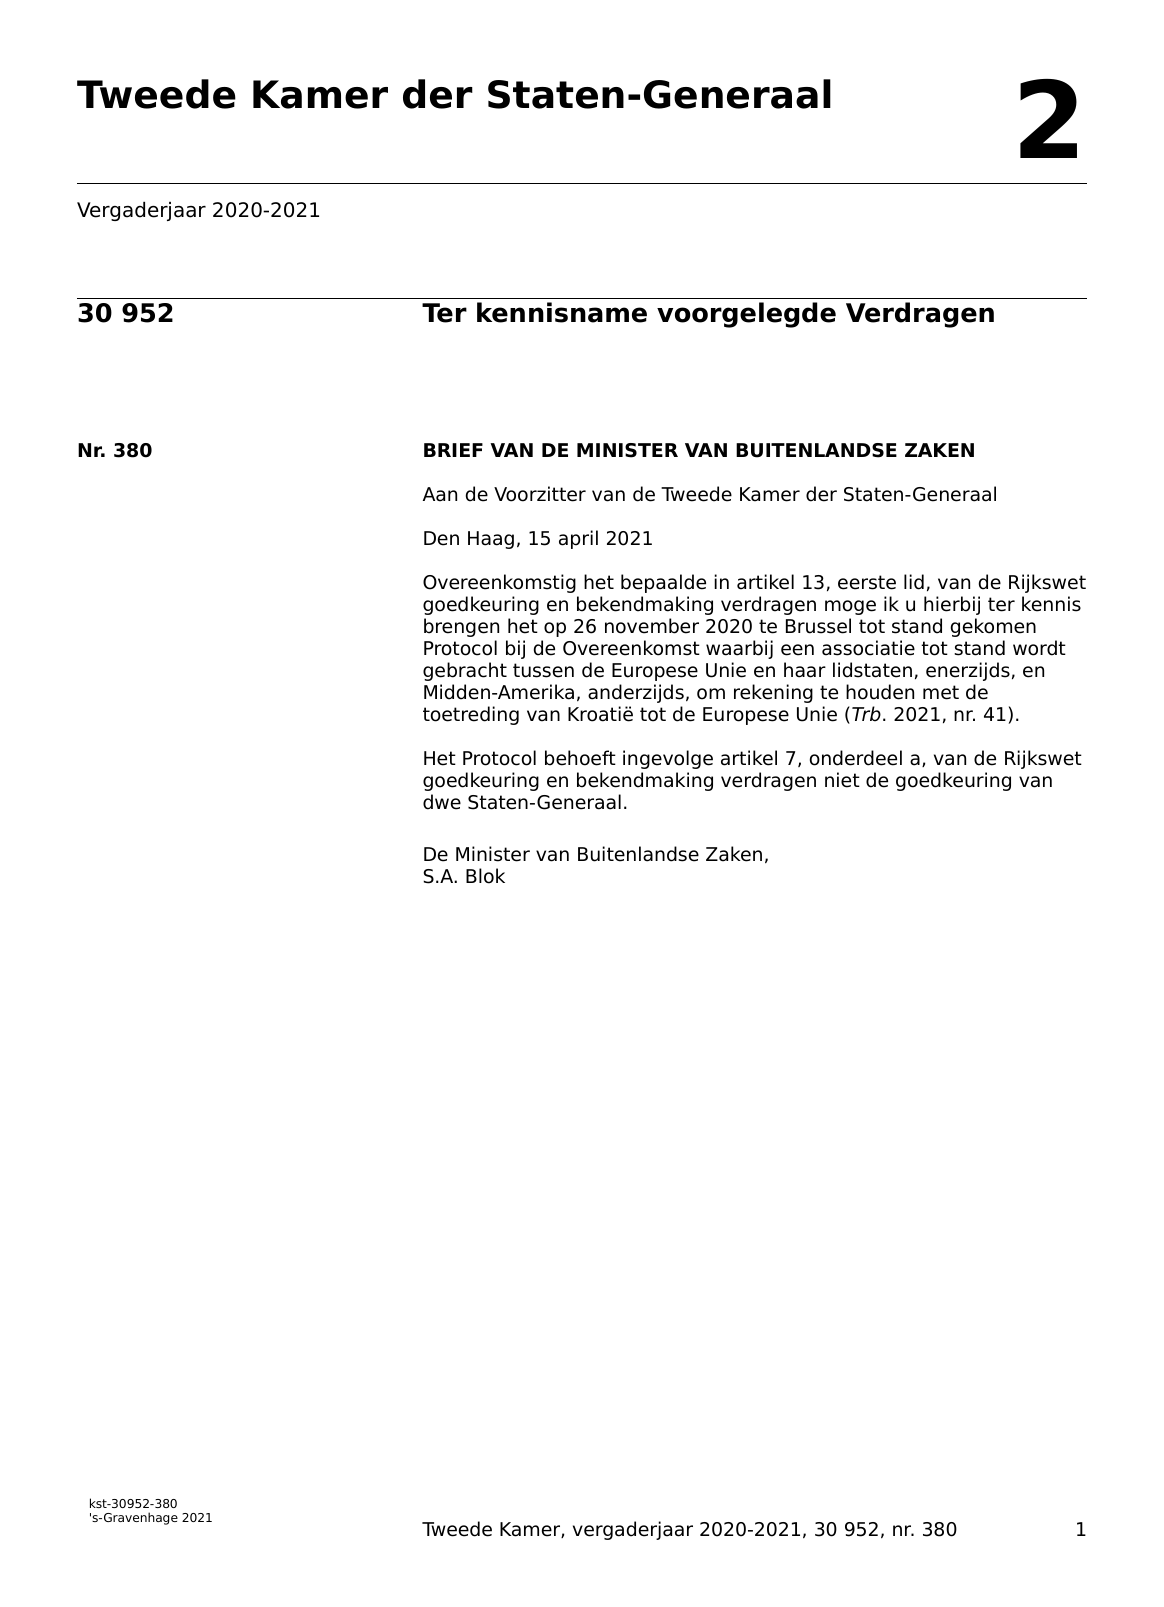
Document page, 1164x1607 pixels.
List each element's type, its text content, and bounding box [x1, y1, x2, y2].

text De Minister van Buitenlandse Zaken, S.A. Blok [422, 844, 1087, 888]
subtitle Nr. 380 BRIEF VAN DE MINISTER VAN BUITENLANDSE ZAKEN [77, 440, 1087, 462]
text kst-30952-380 [88, 1497, 323, 1511]
text Het Protocol behoeft ingevolge artikel 7, onderdeel a, van de Rijkswet goedkeuring en bekendmaking verdragen niet de goedkeuring van dwe Staten-Generaal. [422, 748, 1087, 814]
table_header Tweede Kamer der Staten-Generaal [77, 59, 886, 183]
table_cell Vergaderjaar 2020-2021 [77, 184, 1087, 298]
subtitle 30 952 Ter kennisname voorgelegde Verdragen [77, 299, 1087, 329]
text Overeenkomstig het bepaalde in artikel 13, eerste lid, van de Rijkswet goedkeuring en bekendmaking verdragen moge ik u hierbij ter kennis brengen het op 26 november 2020 te Brussel tot stand gekomen Protocol bij de Overeenkomst waarbij een associatie tot stand wordt gebracht tussen de Europese Unie en haar lidstaten, enerzijds, en Midden-Amerika, anderzijds, om rekening te houden met de toetreding van Kroatië tot de Europese Unie (Trb. 2021, nr. 41). [422, 572, 1087, 726]
text Aan de Voorzitter van de Tweede Kamer der Staten-Generaal [422, 484, 1087, 506]
text 's-Gravenhage 2021 [88, 1511, 323, 1525]
text Den Haag, 15 april 2021 [422, 528, 1087, 550]
table_header 2 [886, 59, 1087, 183]
